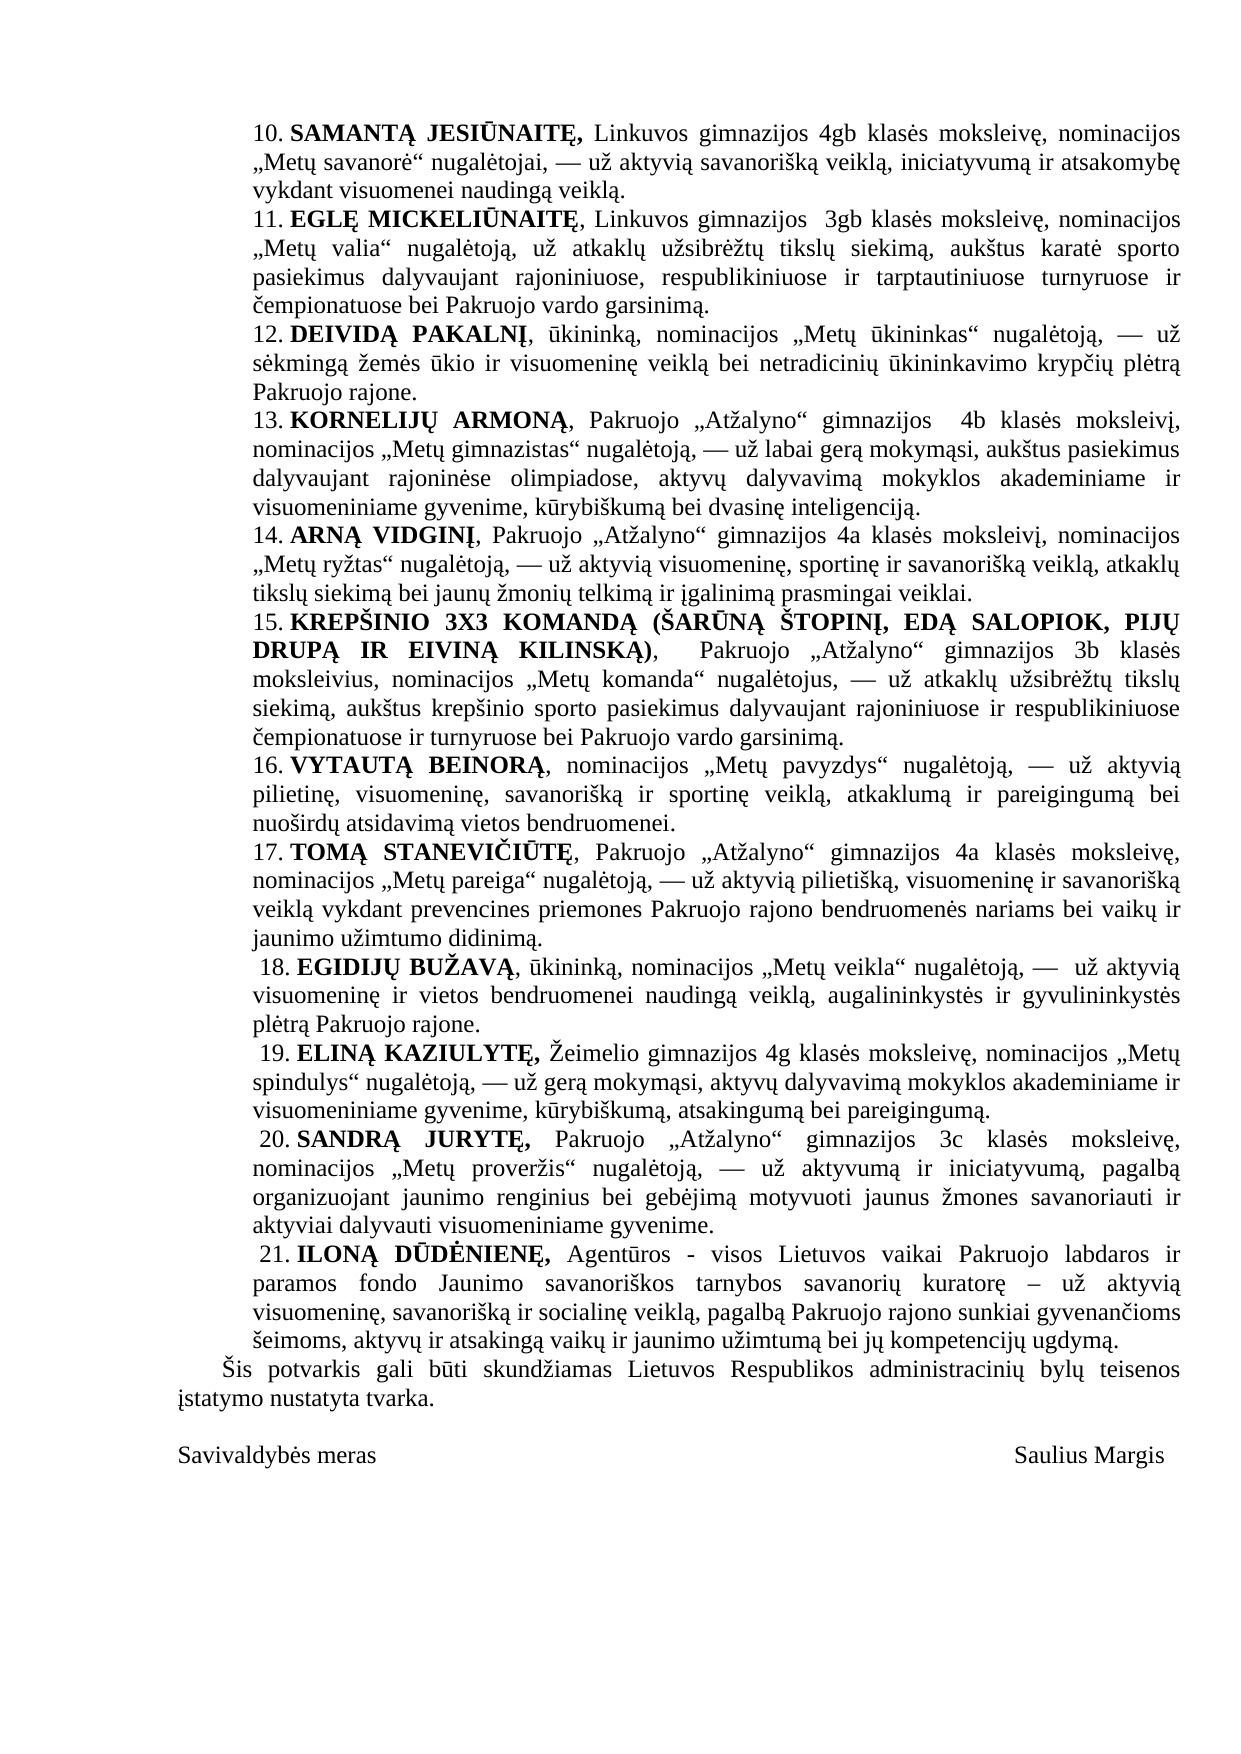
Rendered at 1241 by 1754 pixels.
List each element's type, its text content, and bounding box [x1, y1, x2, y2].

list EGLĘ MICKELIŪNAITĘ, Linkuvos gimnazijos 3gb klasės moksleivę, nominacijos „Metų valia“ nugalėtoją, už atkaklų užsibrėžtų tikslų siekimą, aukštus karatė sporto pasiekimus dalyvaujant rajoniniuose, respublikiniuose ir tarptautiniuose turnyruose ir čempionatuose bei Pakruojo vardo garsinimą. [215, 204, 1181, 319]
list SAMANTĄ JESIŪNAITĘ, Linkuvos gimnazijos 4gb klasės moksleivę, nominacijos „Metų savanorė“ nugalėtojai, — už aktyvią savanorišką veiklą, iniciatyvumą ir atsakomybę vykdant visuomenei naudingą veiklą. [215, 118, 1181, 204]
text Šis potvarkis gali būti skundžiamas Lietuvos Respublikos administracinių bylų teisenos įstatymo nustatyta tvarka. [177, 1354, 1181, 1412]
list ELINĄ KAZIULYTĘ, Žeimelio gimnazijos 4g klasės moksleivę, nominacijos „Metų spindulys“ nugalėtoją, — už gerą mokymąsi, aktyvų dalyvavimą mokyklos akademiniame ir visuomeniniame gyvenime, kūrybiškumą, atsakingumą bei pareigingumą. [215, 1038, 1181, 1124]
list TOMĄ STANEVIČIŪTĘ, Pakruojo „Atžalyno“ gimnazijos 4a klasės moksleivę, nominacijos „Metų pareiga“ nugalėtoją, — už aktyvią pilietišką, visuomeninę ir savanorišką veiklą vykdant prevencines priemones Pakruojo rajono bendruomenės nariams bei vaikų ir jaunimo užimtumo didinimą. [215, 837, 1181, 952]
list SANDRĄ JURYTĘ, Pakruojo „Atžalyno“ gimnazijos 3c klasės moksleivę, nominacijos „Metų proveržis“ nugalėtoją, — už aktyvumą ir iniciatyvumą, pagalbą organizuojant jaunimo renginius bei gebėjimą motyvuoti jaunus žmones savanoriauti ir aktyviai dalyvauti visuomeniniame gyvenime. [215, 1124, 1181, 1239]
list EGIDIJŲ BUŽAVĄ, ūkininką, nominacijos „Metų veikla“ nugalėtoją, — už aktyvią visuomeninę ir vietos bendruomenei naudingą veiklą, augalininkystės ir gyvulininkystės plėtrą Pakruojo rajone. [215, 952, 1181, 1038]
list ARNĄ VIDGINĮ, Pakruojo „Atžalyno“ gimnazijos 4a klasės moksleivį, nominacijos „Metų ryžtas“ nugalėtoją, — už aktyvią visuomeninę, sportinę ir savanorišką veiklą, atkaklų tikslų siekimą bei jaunų žmonių telkimą ir įgalinimą prasmingai veiklai. [215, 521, 1181, 607]
list VYTAUTĄ BEINORĄ, nominacijos „Metų pavyzdys“ nugalėtoją, — už aktyvią pilietinę, visuomeninę, savanorišką ir sportinę veiklą, atkaklumą ir pareigingumą bei nuoširdų atsidavimą vietos bendruomenei. [215, 751, 1181, 837]
list DEIVIDĄ PAKALNĮ, ūkininką, nominacijos „Metų ūkininkas“ nugalėtoją, — už sėkmingą žemės ūkio ir visuomeninę veiklą bei netradicinių ūkininkavimo krypčių plėtrą Pakruojo rajone. [215, 319, 1181, 406]
list KORNELIJŲ ARMONĄ, Pakruojo „Atžalyno“ gimnazijos 4b klasės moksleivį, nominacijos „Metų gimnazistas“ nugalėtoją, — už labai gerą mokymąsi, aukštus pasiekimus dalyvaujant rajoninėse olimpiadose, aktyvų dalyvavimą mokyklos akademiniame ir visuomeniniame gyvenime, kūrybiškumą bei dvasinę inteligenciją. [215, 406, 1181, 521]
text Savivaldybės meras Saulius Margis [177, 1441, 1181, 1469]
list KREPŠINIO 3X3 KOMANDĄ (ŠARŪNĄ ŠTOPINĮ, EDĄ SALOPIOK, PIJŲ DRUPĄ IR EIVINĄ KILINSKĄ), Pakruojo „Atžalyno“ gimnazijos 3b klasės moksleivius, nominacijos „Metų komanda“ nugalėtojus, — už atkaklų užsibrėžtų tikslų siekimą, aukštus krepšinio sporto pasiekimus dalyvaujant rajoniniuose ir respublikiniuose čempionatuose ir turnyruose bei Pakruojo vardo garsinimą. [215, 607, 1181, 751]
list ILONĄ DŪDĖNIENĘ, Agentūros - visos Lietuvos vaikai Pakruojo labdaros ir paramos fondo Jaunimo savanoriškos tarnybos savanorių kuratorę – už aktyvią visuomeninę, savanorišką ir socialinę veiklą, pagalbą Pakruojo rajono sunkiai gyvenančioms šeimoms, aktyvų ir atsakingą vaikų ir jaunimo užimtumą bei jų kompetencijų ugdymą. [215, 1239, 1181, 1354]
